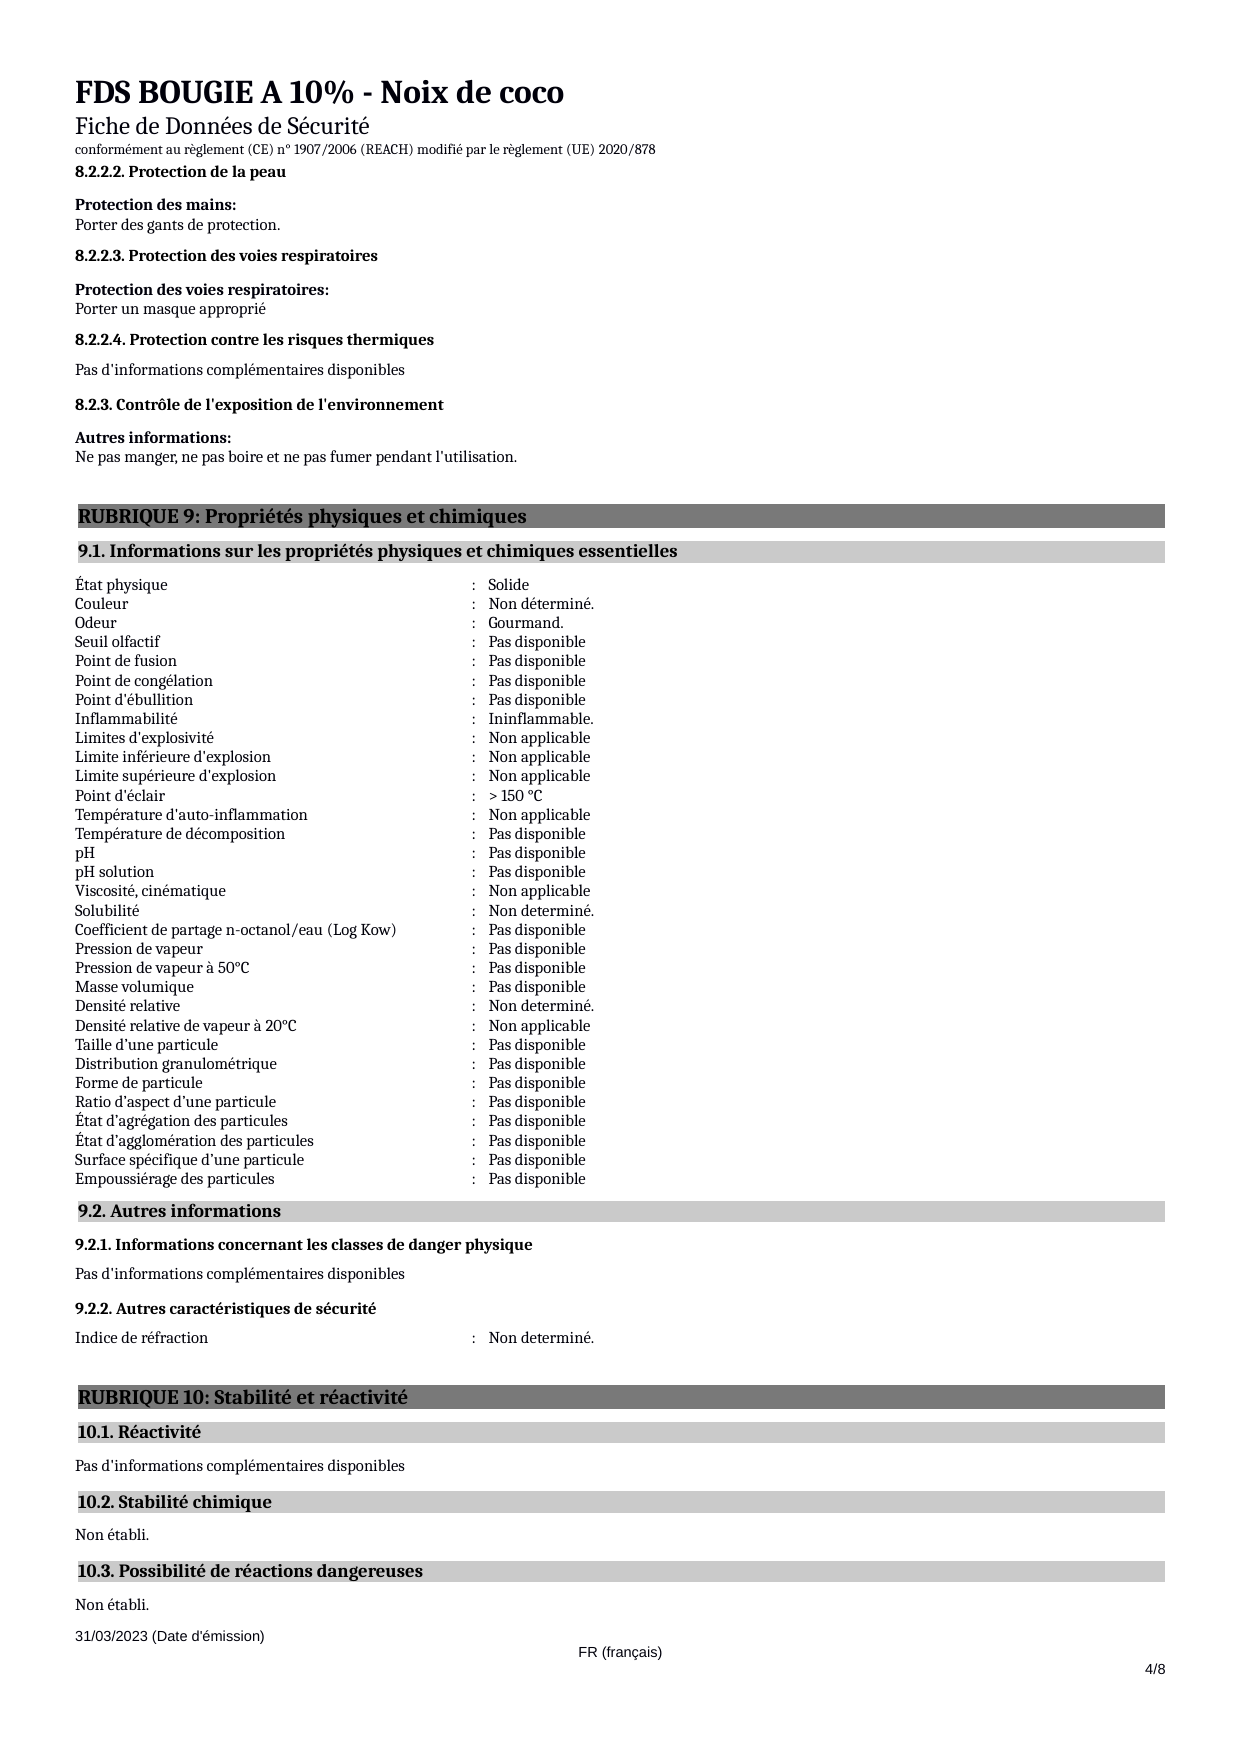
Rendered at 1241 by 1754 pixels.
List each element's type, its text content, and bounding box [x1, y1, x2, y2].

table_cell Pas disponible [488, 633, 1168, 652]
table_cell Porter un masque approprié [75, 299, 1168, 318]
table_cell Pas disponible [488, 690, 1168, 709]
table_cell Pas disponible [488, 1169, 1168, 1188]
table_cell Ratio d’aspect d’une particule [75, 1093, 459, 1112]
subtitle RUBRIQUE 9: Propriétés physiques et chimiques [78, 504, 1165, 528]
table_cell Pas disponible [488, 1035, 1168, 1054]
table_cell : [459, 1016, 488, 1035]
table_cell : [459, 1131, 488, 1150]
text Pas d'informations complémentaires disponibles [75, 1456, 1165, 1475]
table_cell : [459, 748, 488, 767]
table_cell : [459, 959, 488, 978]
table_header Protection des voies respiratoires: [75, 276, 1168, 299]
table_cell Couleur [75, 594, 459, 613]
table_cell : [459, 1112, 488, 1131]
table_cell Viscosité, cinématique [75, 882, 459, 901]
table_cell Gourmand. [488, 614, 1168, 633]
table_cell Ininflammable. [488, 709, 1168, 728]
table_cell Solubilité [75, 901, 459, 920]
table_cell : [459, 1169, 488, 1188]
subtitle 8.2.2.2. Protection de la peau [75, 162, 1165, 182]
table_cell : [459, 1093, 488, 1112]
subtitle 9.2.2. Autres caractéristiques de sécurité [75, 1299, 1165, 1319]
table_cell : [459, 652, 488, 671]
table_cell Pas disponible [488, 652, 1168, 671]
table_cell Non applicable [488, 805, 1168, 824]
subtitle 9.2.1. Informations concernant les classes de danger physique [75, 1235, 1165, 1254]
table_cell : [459, 901, 488, 920]
table_cell Pas disponible [488, 1054, 1168, 1073]
table_cell Odeur [75, 614, 459, 633]
table_cell Point d'ébullition [75, 690, 459, 709]
subtitle 9.2. Autres informations [78, 1201, 1165, 1222]
table_cell Pas disponible [488, 939, 1168, 958]
table_cell Coefficient de partage n-octanol/eau (Log Kow) [75, 920, 459, 939]
text Non établi. [75, 1525, 1165, 1544]
text Non établi. [75, 1595, 1165, 1614]
table_cell Non applicable [488, 1016, 1168, 1035]
table_cell : [459, 1150, 488, 1169]
table_cell : [459, 939, 488, 958]
table_cell Pression de vapeur [75, 939, 459, 958]
table_header Indice de réfraction [75, 1329, 459, 1348]
table_header : [459, 575, 488, 594]
table_header Solide [488, 575, 1168, 594]
table_cell Limite supérieure d'explosion [75, 767, 459, 786]
table_cell : [459, 920, 488, 939]
table_cell : [459, 690, 488, 709]
table_cell Masse volumique [75, 978, 459, 997]
table_cell État d’agrégation des particules [75, 1112, 459, 1131]
text Pas d'informations complémentaires disponibles [75, 1264, 1165, 1283]
table_cell Taille d’une particule [75, 1035, 459, 1054]
table_cell Pas disponible [488, 671, 1168, 690]
table_cell Surface spécifique d’une particule [75, 1150, 459, 1169]
subtitle 10.1. Réactivité [78, 1422, 1165, 1443]
table_cell Seuil olfactif [75, 633, 459, 652]
table_cell Non applicable [488, 882, 1168, 901]
table_cell Non determiné. [488, 901, 1168, 920]
table_cell Pas disponible [488, 978, 1168, 997]
table_cell Porter des gants de protection. [75, 215, 1167, 234]
table_header Non determiné. [488, 1329, 1168, 1348]
table_cell Pas disponible [488, 1074, 1168, 1093]
table_cell : [459, 786, 488, 805]
table_header État physique [75, 575, 459, 594]
subtitle 8.2.3. Contrôle de l'exposition de l'environnement [75, 395, 1165, 414]
subtitle 8.2.2.4. Protection contre les risques thermiques [75, 331, 1165, 350]
table_cell Non determiné. [488, 997, 1168, 1016]
table_header Protection des mains: [75, 192, 1167, 215]
table_cell : [459, 1054, 488, 1073]
table_cell : [459, 1074, 488, 1093]
table_cell : [459, 671, 488, 690]
table_cell : [459, 882, 488, 901]
table_cell : [459, 729, 488, 748]
table_cell : [459, 709, 488, 728]
table_cell : [459, 633, 488, 652]
table_cell : [459, 614, 488, 633]
table_cell : [459, 978, 488, 997]
table_cell : [459, 767, 488, 786]
table_cell Pas disponible [488, 824, 1168, 843]
table_cell Non applicable [488, 767, 1168, 786]
table_cell : [459, 1035, 488, 1054]
table_cell État d’agglomération des particules [75, 1131, 459, 1150]
table_cell Pas disponible [488, 844, 1168, 863]
table_cell : [459, 844, 488, 863]
table_cell Non déterminé. [488, 594, 1168, 613]
subtitle 8.2.2.3. Protection des voies respiratoires [75, 247, 1165, 266]
table_cell Distribution granulométrique [75, 1054, 459, 1073]
table_cell > 150 °C [488, 786, 1168, 805]
table_cell Pas disponible [488, 1093, 1168, 1112]
table_cell Ne pas manger, ne pas boire et ne pas fumer pendant l'utilisation. [75, 448, 1167, 467]
table_cell Inflammabilité [75, 709, 459, 728]
table_cell Empoussiérage des particules [75, 1169, 459, 1188]
table_cell : [459, 805, 488, 824]
table_cell Pas disponible [488, 863, 1168, 882]
table_cell Limites d'explosivité [75, 729, 459, 748]
table_cell Non applicable [488, 729, 1168, 748]
table_cell Densité relative de vapeur à 20°C [75, 1016, 459, 1035]
text Pas d'informations complémentaires disponibles [75, 360, 1165, 379]
table_cell Point de fusion [75, 652, 459, 671]
table_cell pH [75, 844, 459, 863]
table_cell Non applicable [488, 748, 1168, 767]
table_cell Pas disponible [488, 1150, 1168, 1169]
table_cell Température de décomposition [75, 824, 459, 843]
table_cell : [459, 824, 488, 843]
subtitle 9.1. Informations sur les propriétés physiques et chimiques essentielles [78, 541, 1165, 563]
subtitle 10.3. Possibilité de réactions dangereuses [78, 1561, 1165, 1582]
table_cell Forme de particule [75, 1074, 459, 1093]
table_cell Pas disponible [488, 920, 1168, 939]
table_cell Température d'auto-inflammation [75, 805, 459, 824]
table_cell Pas disponible [488, 1131, 1168, 1150]
table_cell Point d'éclair [75, 786, 459, 805]
table_header Autres informations: [75, 425, 1167, 448]
table_cell : [459, 863, 488, 882]
table_cell : [459, 997, 488, 1016]
subtitle 10.2. Stabilité chimique [78, 1491, 1165, 1513]
table_cell Pas disponible [488, 1112, 1168, 1131]
table_cell Limite inférieure d'explosion [75, 748, 459, 767]
subtitle RUBRIQUE 10: Stabilité et réactivité [78, 1385, 1165, 1409]
table_cell : [459, 594, 488, 613]
table_header : [459, 1329, 488, 1348]
table_cell pH solution [75, 863, 459, 882]
table_cell Densité relative [75, 997, 459, 1016]
table_cell Pas disponible [488, 959, 1168, 978]
table_cell Pression de vapeur à 50°C [75, 959, 459, 978]
table_cell Point de congélation [75, 671, 459, 690]
